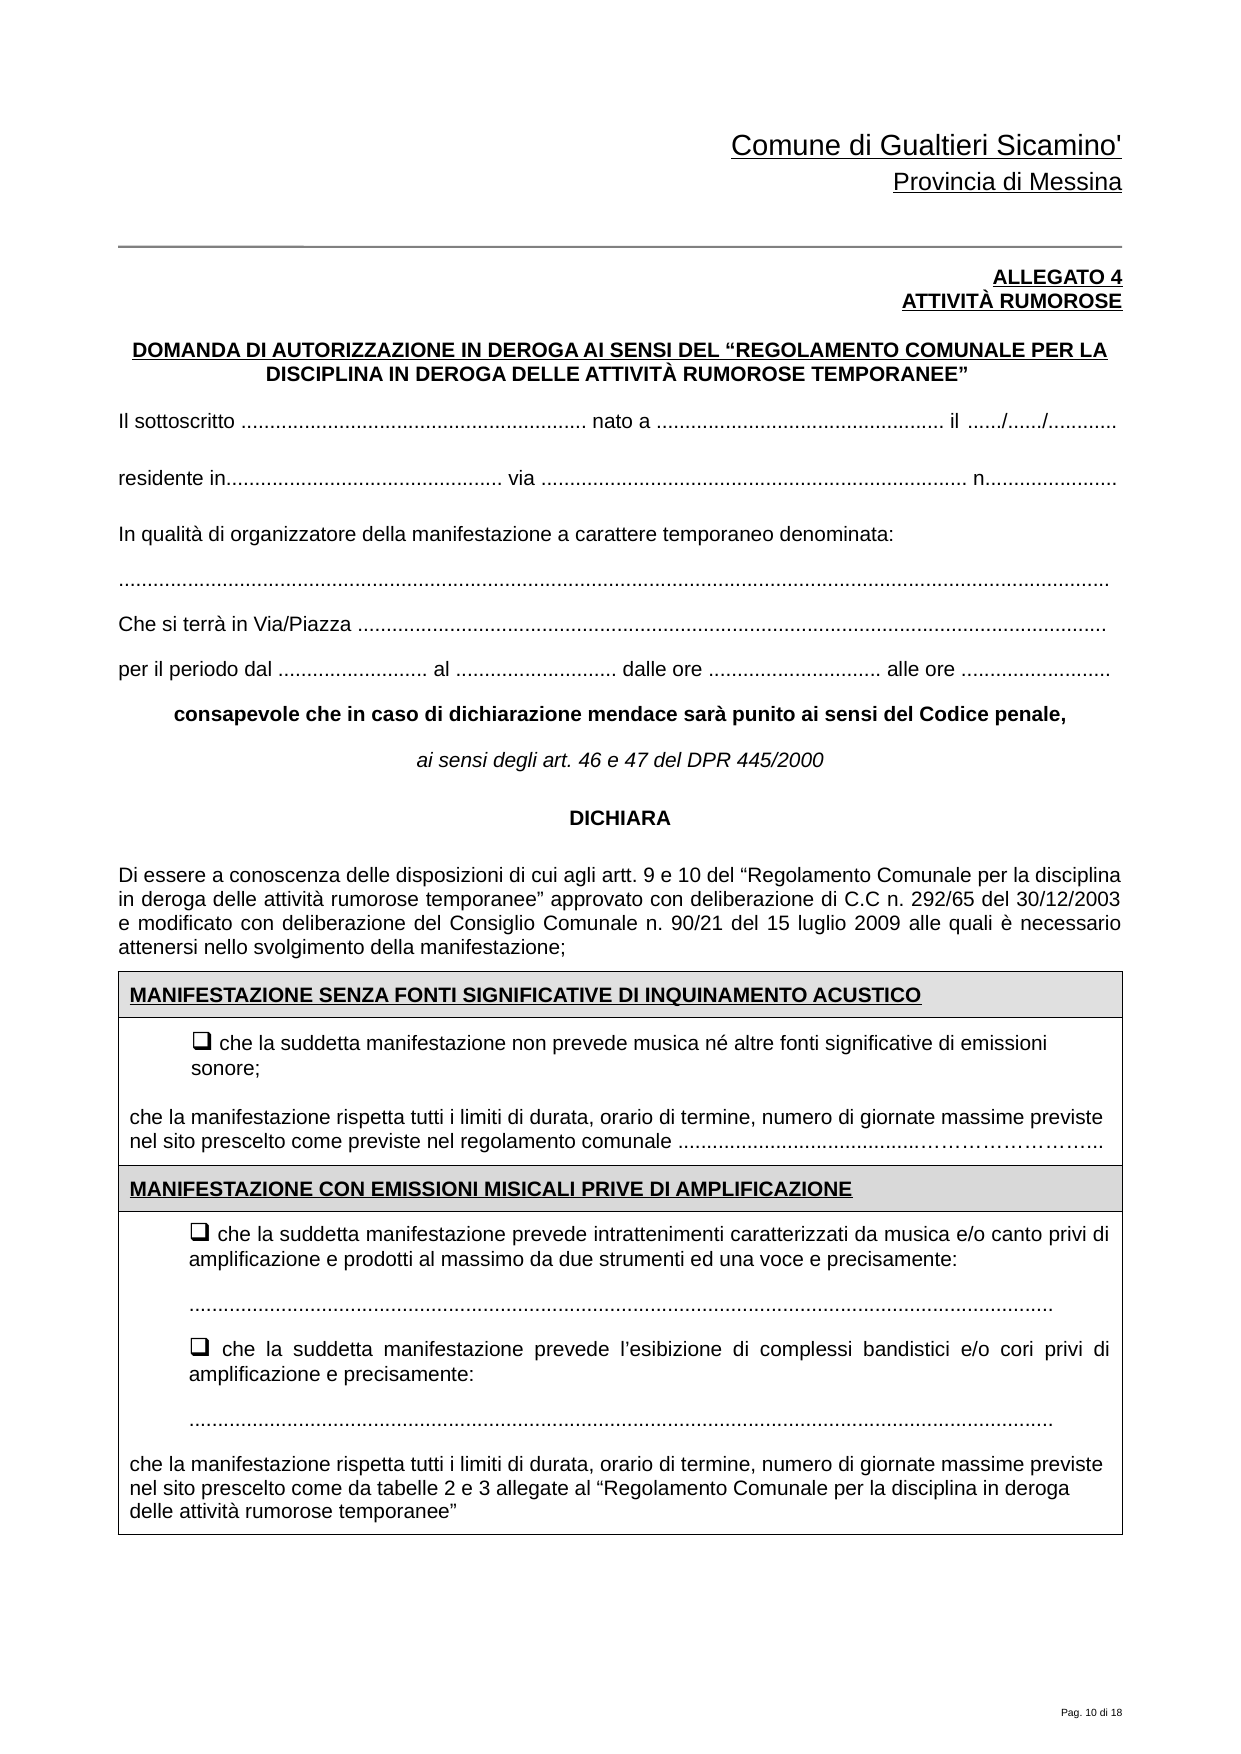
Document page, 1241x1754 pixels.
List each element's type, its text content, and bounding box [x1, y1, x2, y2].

text ALLEGATO 4 [118, 265, 1122, 289]
table_cell  che la suddetta manifestazione prevede intrattenimenti caratterizzati da musica e/o canto privi di amplificazione e prodotti al massimo da due strumenti ed una voce e precisamente: ......................................................................................................................................................  che la suddetta manifestazione prevede l’esibizione di complessi bandistici e/o cori privi di amplificazione e precisamente: ...................................................................................................................................................... che la manifestazione rispetta tutti i limiti di durata, orario di termine, numero di giornate massime previste nel sito prescelto come da tabelle 2 e 3 allegate al “Regolamento Comunale per la disciplina in deroga delle attività rumorose temporanee” [119, 1212, 1122, 1534]
text Comune di Gualtieri Sicamino' [118, 128, 1122, 162]
table_cell MANIFESTAZIONE CON EMISSIONI MISICALI PRIVE DI AMPLIFICAZIONE [119, 1166, 1122, 1211]
table_header MANIFESTAZIONE SENZA FONTI SIGNIFICATIVE DI INQUINAMENTO ACUSTICO [119, 972, 1122, 1017]
text Il sottoscritto ............................................................ nato a .................................................. il ....../....../............ [118, 409, 1122, 433]
text ATTIVITÀ RUMOROSE [118, 289, 1122, 313]
text Che si terrà in Via/Piazza .................................................................................................................................. [118, 612, 1122, 636]
text per il periodo dal .......................... al ............................ dalle ore .............................. alle ore .......................... [118, 657, 1122, 681]
text consapevole che in caso di dichiarazione mendace sarà punito ai sensi del Codice penale, [118, 701, 1122, 725]
text ai sensi degli art. 46 e 47 del DPR 445/2000 [118, 748, 1122, 772]
text Provincia di Messina [118, 167, 1122, 196]
text ............................................................................................................................................................................ [118, 567, 1122, 591]
text In qualità di organizzatore della manifestazione a carattere temporaneo denominata: [118, 522, 1122, 546]
text DOMANDA DI AUTORIZZAZIONE IN DEROGA AI SENSI DEL “REGOLAMENTO COMUNALE PER LA DISCIPLINA IN DEROGA DELLE ATTIVITÀ RUMOROSE TEMPORANEE” [118, 338, 1122, 386]
text DICHIARA [118, 806, 1122, 829]
table_cell  che la suddetta manifestazione non prevede musica né altre fonti significative di emissioni sonore; che la manifestazione rispetta tutti i limiti di durata, orario di termine, numero di giornate massime previste nel sito prescelto come previste nel regolamento comunale ..........................................……………………... [119, 1018, 1122, 1165]
text Di essere a conoscenza delle disposizioni di cui agli artt. 9 e 10 del “Regolamento Comunale per la disciplina in deroga delle attività rumorose temporanee” approvato con deliberazione di C.C n. 292/65 del 30/12/2003 e modificato con deliberazione del Consiglio Comunale n. 90/21 del 15 luglio 2009 alle quali è necessario attenersi nello svolgimento della manifestazione; [118, 863, 1122, 959]
text residente in................................................ via .......................................................................... n....................... [118, 465, 1122, 489]
